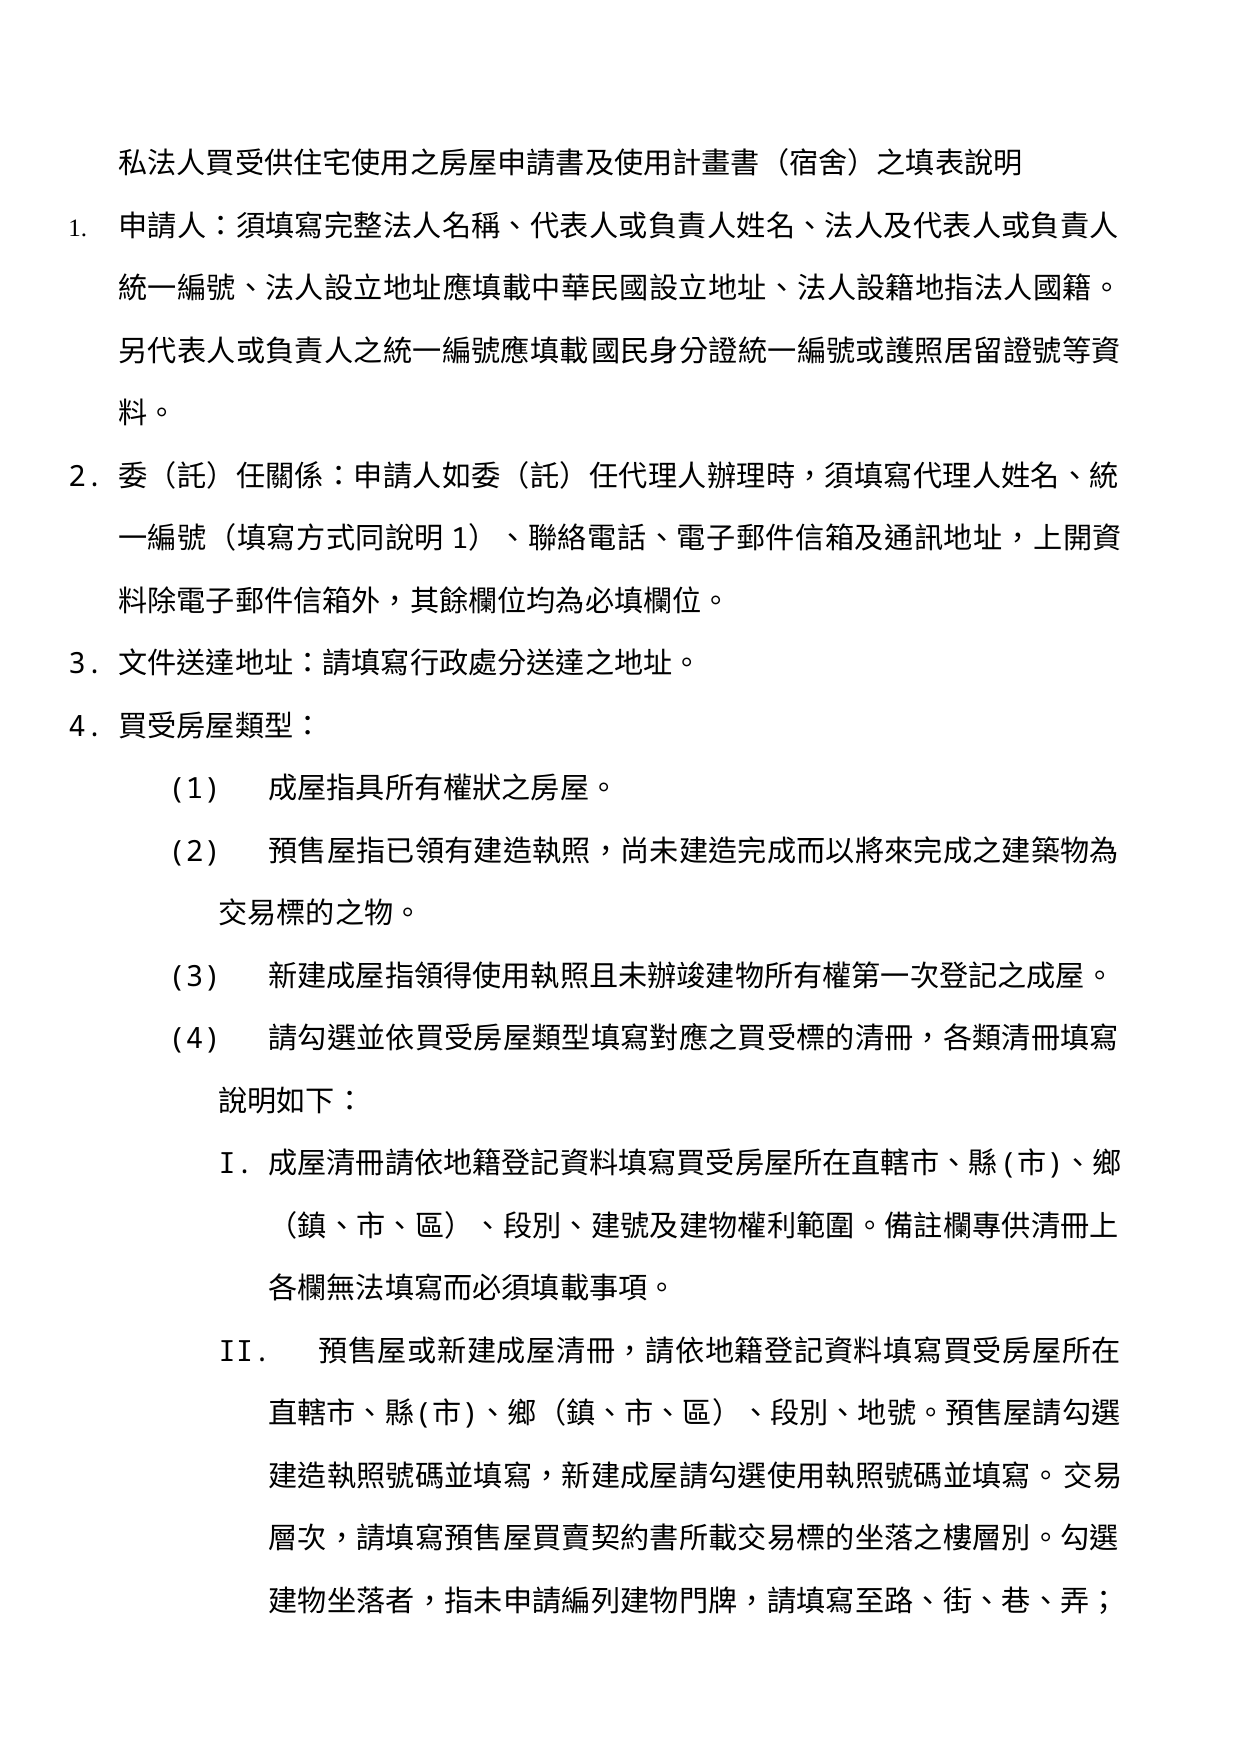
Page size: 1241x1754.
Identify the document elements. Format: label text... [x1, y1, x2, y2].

list 新建成屋指領得使用執照且未辦竣建物所有權第一次登記之成屋。 [168, 932, 1122, 994]
list 成屋指具所有權狀之房屋。 [168, 744, 1122, 807]
list 成屋清冊請依地籍登記資料填寫買受房屋所在直轄市、縣(市)、鄉（鎮、市、區）、段別、建號及建物權利範圍。備註欄專供清冊上各欄無法填寫而必須填載事項。 [218, 1119, 1122, 1307]
text 私法人買受供住宅使用之房屋申請書及使用計畫書（宿舍）之填表說明 [118, 119, 1122, 182]
list 文件送達地址：請填寫行政處分送達之地址。 [68, 619, 1122, 682]
list 委（託）任關係：申請人如委（託）任代理人辦理時，須填寫代理人姓名、統一編號（填寫方式同說明1）、聯絡電話、電子郵件信箱及通訊地址，上開資料除電子郵件信箱外，其餘欄位均為必填欄位。 [68, 432, 1122, 619]
list 預售屋指已領有建造執照，尚未建造完成而以將來完成之建築物為交易標的之物。 [168, 807, 1122, 932]
list 買受房屋類型： [68, 682, 1122, 744]
list 申請人：須填寫完整法人名稱、代表人或負責人姓名、法人及代表人或負責人統一編號、法人設立地址應填載中華民國設立地址、法人設籍地指法人國籍。另代表人或負責人之統一編號應填載國民身分證統一編號或護照居留證號等資料。 [68, 182, 1122, 432]
list 預售屋或新建成屋清冊，請依地籍登記資料填寫買受房屋所在直轄市、縣(市)、鄉（鎮、市、區）、段別、地號。預售屋請勾選建造執照號碼並填寫，新建成屋請勾選使用執照號碼並填寫。交易層次，請填寫預售屋買賣契約書所載交易標的坐落之樓層別。勾選建物坐落者，指未申請編列建物門牌，請填寫至路、街、巷、弄； [218, 1307, 1122, 1619]
list 請勾選並依買受房屋類型填寫對應之買受標的清冊，各類清冊填寫說明如下： [168, 994, 1122, 1119]
